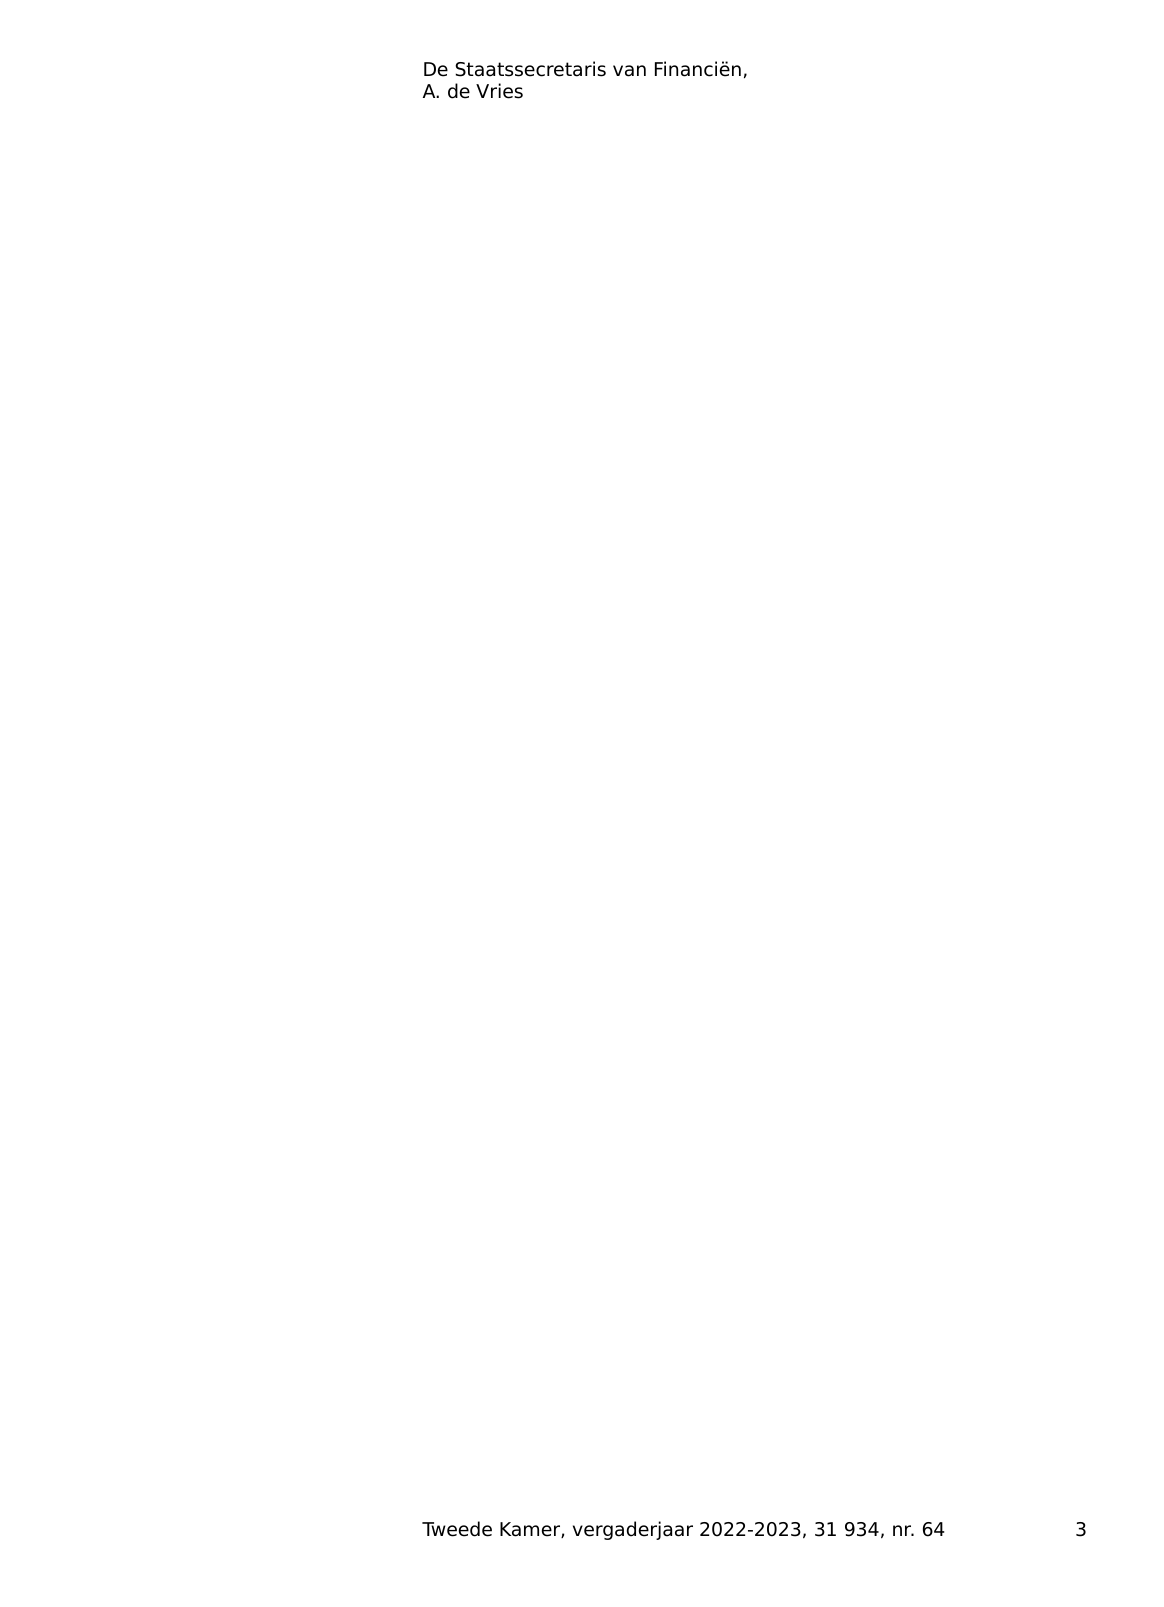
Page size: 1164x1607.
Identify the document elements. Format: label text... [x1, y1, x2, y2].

text De Staatssecretaris van Financiën, A. de Vries [422, 59, 1087, 103]
